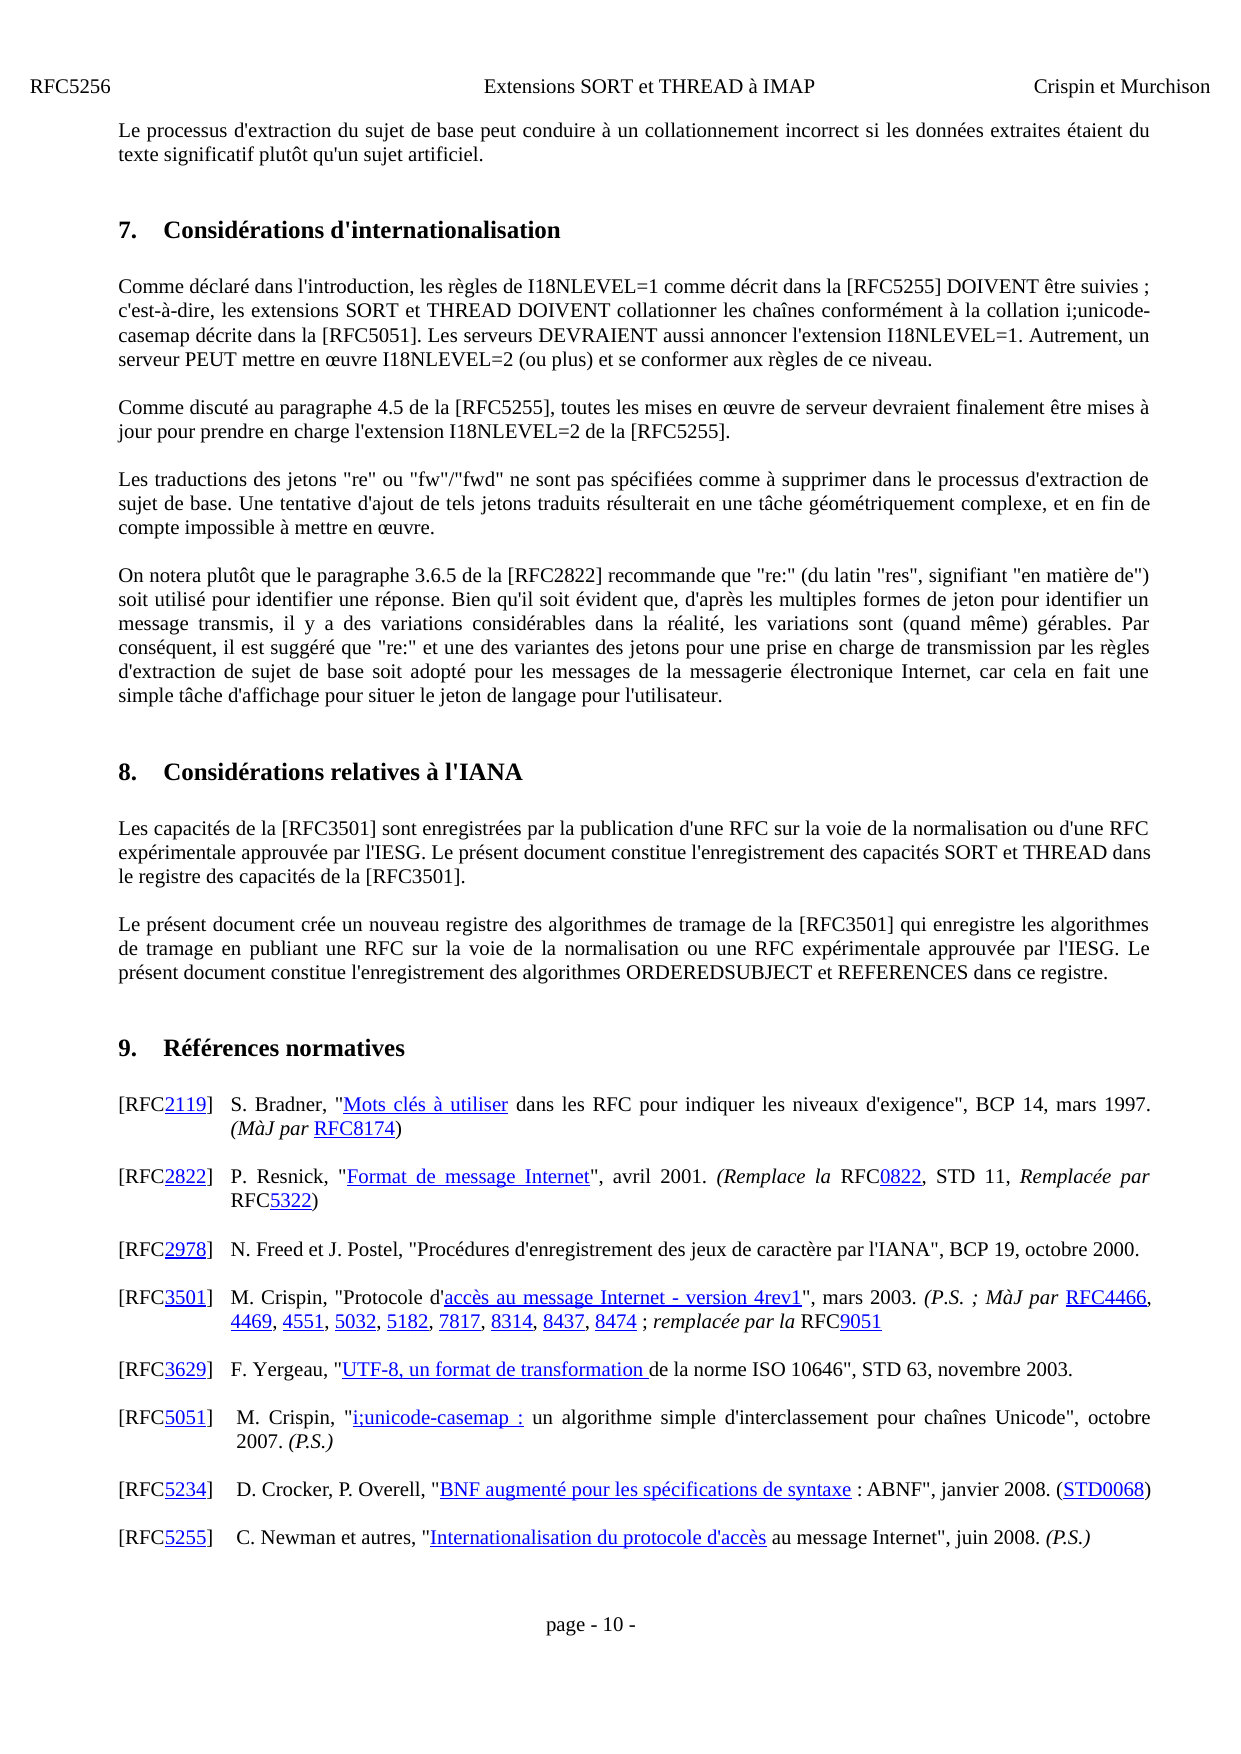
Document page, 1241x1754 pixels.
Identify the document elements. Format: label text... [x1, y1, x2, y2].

text [RFC3501] M. Crispin, "Protocole d'accès au message Internet - version 4rev1", mars 2003. (P.S. ; MàJ par RFC4466, 4469, 4551, 5032, 5182, 7817, 8314, 8437, 8474 ; remplacée par la RFC9051 [118, 1285, 1152, 1333]
text Le présent document crée un nouveau registre des algorithmes de tramage de la [RFC3501] qui enregistre les algorithmes de tramage en publiant une RFC sur la voie de la normalisation ou une RFC expérimentale approuvée par l'IESG. Le présent document constitue l'enregistrement des algorithmes ORDEREDSUBJECT et REFERENCES dans ce registre. [118, 912, 1152, 984]
text Comme discuté au paragraphe 4.5 de la [RFC5255], toutes les mises en œuvre de serveur devraient finalement être mises à jour pour prendre en charge l'extension I18NLEVEL=2 de la [RFC5255]. [118, 395, 1152, 443]
text [RFC5255] C. Newman et autres, "Internationalisation du protocole d'accès au message Internet", juin 2008. (P.S.) [118, 1525, 1152, 1549]
text [RFC5051] M. Crispin, "i;unicode-casemap : un algorithme simple d'interclassement pour chaînes Unicode", octobre 2007. (P.S.) [118, 1405, 1152, 1453]
text Le processus d'extraction du sujet de base peut conduire à un collationnement incorrect si les données extraites étaient du texte significatif plutôt qu'un sujet artificiel. [118, 118, 1152, 166]
text Les capacités de la [RFC3501] sont enregistrées par la publication d'une RFC sur la voie de la normalisation ou d'une RFC expérimentale approuvée par l'IESG. Le présent document constitue l'enregistrement des capacités SORT et THREAD dans le registre des capacités de la [RFC3501]. [118, 816, 1152, 888]
subtitle 7. Considérations d'internationalisation [118, 215, 1152, 244]
text On notera plutôt que le paragraphe 3.6.5 de la [RFC2822] recommande que "re:" (du latin "res", signifiant "en matière de") soit utilisé pour identifier une réponse. Bien qu'il soit évident que, d'après les multiples formes de jeton pour identifier un message transmis, il y a des variations considérables dans la réalité, les variations sont (quand même) gérables. Par conséquent, il est suggéré que "re:" et une des variantes des jetons pour une prise en charge de transmission par les règles d'extraction de sujet de base soit adopté pour les messages de la messagerie électronique Internet, car cela en fait une simple tâche d'affichage pour situer le jeton de langage pour l'utilisateur. [118, 563, 1152, 707]
text [RFC2119] S. Bradner, "Mots clés à utiliser dans les RFC pour indiquer les niveaux d'exigence", BCP 14, mars 1997. (MàJ par RFC8174) [118, 1092, 1152, 1140]
text [RFC2978] N. Freed et J. Postel, "Procédures d'enregistrement des jeux de caractère par l'IANA", BCP 19, octobre 2000. [118, 1237, 1152, 1261]
text [RFC3629] F. Yergeau, "UTF-8, un format de transformation de la norme ISO 10646", STD 63, novembre 2003. [118, 1357, 1152, 1381]
subtitle 9. Références normatives [118, 1033, 1152, 1062]
text Les traductions des jetons "re" ou "fw"/"fwd" ne sont pas spécifiées comme à supprimer dans le processus d'extraction de sujet de base. Une tentative d'ajout de tels jetons traduits résulterait en une tâche géométriquement complexe, et en fin de compte impossible à mettre en œuvre. [118, 467, 1152, 539]
text Comme déclaré dans l'introduction, les règles de I18NLEVEL=1 comme décrit dans la [RFC5255] DOIVENT être suivies ; c'est-à-dire, les extensions SORT et THREAD DOIVENT collationner les chaînes conformément à la collation i;unicode-casemap décrite dans la [RFC5051]. Les serveurs DEVRAIENT aussi annoncer l'extension I18NLEVEL=1. Autrement, un serveur PEUT mettre en œuvre I18NLEVEL=2 (ou plus) et se conformer aux règles de ce niveau. [118, 274, 1152, 371]
text [RFC2822] P. Resnick, "Format de message Internet", avril 2001. (Remplace la RFC0822, STD 11, Remplacée par RFC5322) [118, 1164, 1152, 1212]
text [RFC5234] D. Crocker, P. Overell, "BNF augmenté pour les spécifications de syntaxe : ABNF", janvier 2008. (STD0068) [118, 1477, 1152, 1501]
subtitle 8. Considérations relatives à l'IANA [118, 757, 1152, 785]
